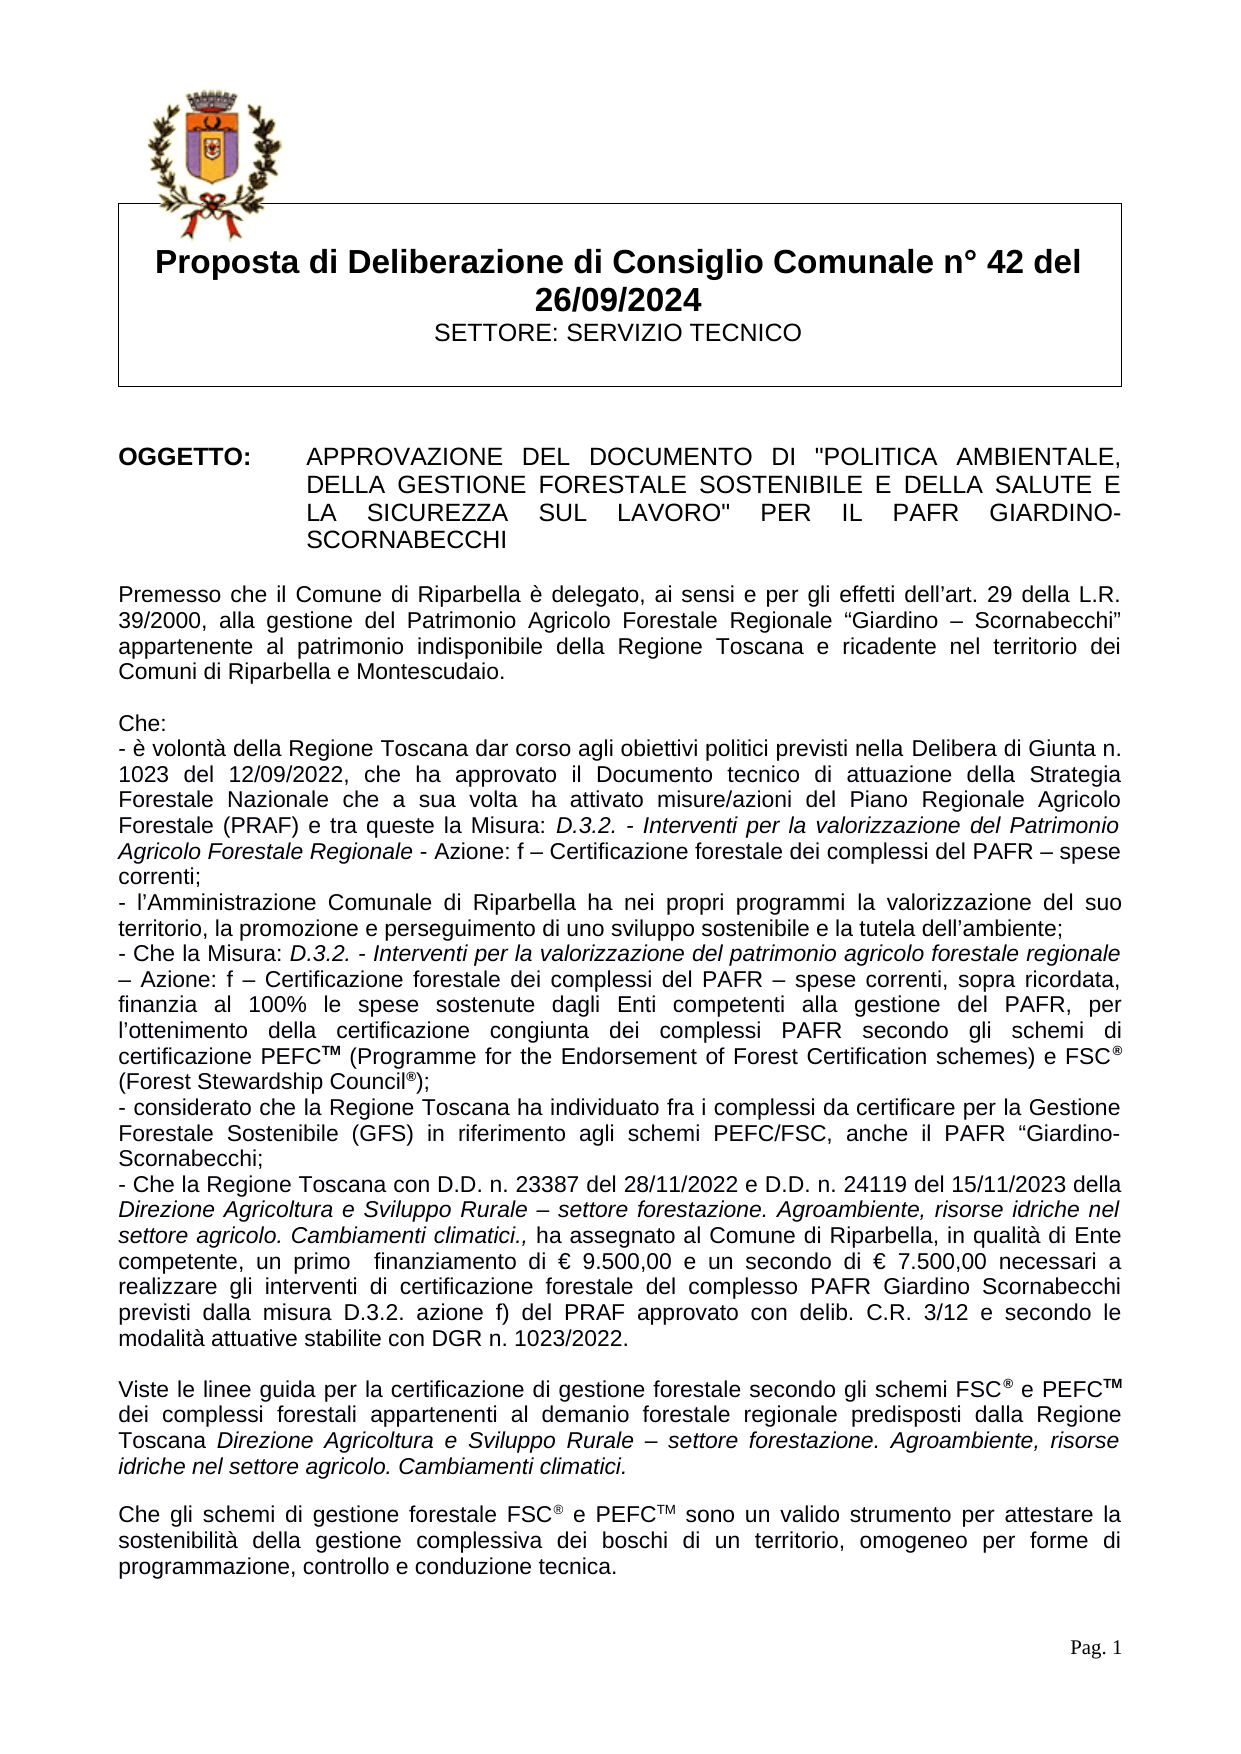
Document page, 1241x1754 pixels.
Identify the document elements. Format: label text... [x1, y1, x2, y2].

text - Che la Regione Toscana con D.D. n. 23387 del 28/11/2022 e D.D. n. 24119 del 15/11/2023 della Direzione Agricoltura e Sviluppo Rurale – settore forestazione. Agroambiente, risorse idriche nel settore agricolo. Cambiamenti climatici., ha assegnato al Comune di Riparbella, in qualità di Ente competente, un primo finanziamento di € 9.500,00 e un secondo di € 7.500,00 necessari a realizzare gli interventi di certificazione forestale del complesso PAFR Giardino Scornabecchi previsti dalla misura D.3.2. azione f) del PRAF approvato con delib. C.R. 3/12 e secondo le modalità attuative stabilite con DGR n. 1023/2022. [118, 1171, 1122, 1351]
text Viste le linee guida per la certificazione di gestione forestale secondo gli schemi FSC® e PEFCTM dei complessi forestali appartenenti al demanio forestale regionale predisposti dalla Regione Toscana Direzione Agricoltura e Sviluppo Rurale – settore forestazione. Agroambiente, risorse idriche nel settore agricolo. Cambiamenti climatici. [118, 1376, 1122, 1479]
table_header OGGETTO: [107, 443, 295, 554]
table_header APPROVAZIONE DEL DOCUMENTO DI "POLITICA AMBIENTALE, DELLA GESTIONE FORESTALE SOSTENIBILE E DELLA SALUTE E LA SICUREZZA SUL LAVORO" PER IL PAFR GIARDINO-SCORNABECCHI [295, 443, 1133, 554]
text Premesso che il Comune di Riparbella è delegato, ai sensi e per gli effetti dell’art. 29 della L.R. 39/2000, alla gestione del Patrimonio Agricolo Forestale Regionale “Giardino – Scornabecchi” appartenente al patrimonio indisponibile della Regione Toscana e ricadente nel territorio dei Comuni di Riparbella e Montescudaio. [118, 582, 1122, 684]
text Che: [118, 710, 1122, 736]
text - Che la Misura: D.3.2. - Interventi per la valorizzazione del patrimonio agricolo forestale regionale – Azione: f – Certificazione forestale dei complessi del PAFR – spese correnti, sopra ricordata, finanzia al 100% le spese sostenute dagli Enti competenti alla gestione del PAFR, per l’ottenimento della certificazione congiunta dei complessi PAFR secondo gli schemi di certificazione PEFCTM (Programme for the Endorsement of Forest Certification schemes) e FSC® (Forest Stewardship Council®); [118, 941, 1122, 1094]
text SETTORE: SERVIZIO TECNICO [119, 315, 1121, 346]
text - considerato che la Regione Toscana ha individuato fra i complessi da certificare per la Gestione Forestale Sostenibile (GFS) in riferimento agli schemi PEFC/FSC, anche il PAFR “Giardino-Scornabecchi; [118, 1094, 1122, 1171]
text - l’Amministrazione Comunale di Riparbella ha nei propri programmi la valorizzazione del suo territorio, la promozione e perseguimento di uno sviluppo sostenibile e la tutela dell’ambiente; [118, 889, 1122, 941]
text - è volontà della Regione Toscana dar corso agli obiettivi politici previsti nella Delibera di Giunta n. 1023 del 12/09/2022, che ha approvato il Documento tecnico di attuazione della Strategia Forestale Nazionale che a sua volta ha attivato misure/azioni del Piano Regionale Agricolo Forestale (PRAF) e tra queste la Misura: D.3.2. - Interventi per la valorizzazione del Patrimonio Agricolo Forestale Regionale - Azione: f – Certificazione forestale dei complessi del PAFR – spese correnti; [118, 736, 1122, 889]
text Che gli schemi di gestione forestale FSC® e PEFCTM sono un valido strumento per attestare la sostenibilità della gestione complessiva dei boschi di un territorio, omogeneo per forme di programmazione, controllo e conduzione tecnica. [118, 1502, 1122, 1579]
text Proposta di Deliberazione di Consiglio Comunale n° 42 del 26/09/2024 [119, 241, 1121, 315]
picture [147, 88, 284, 242]
